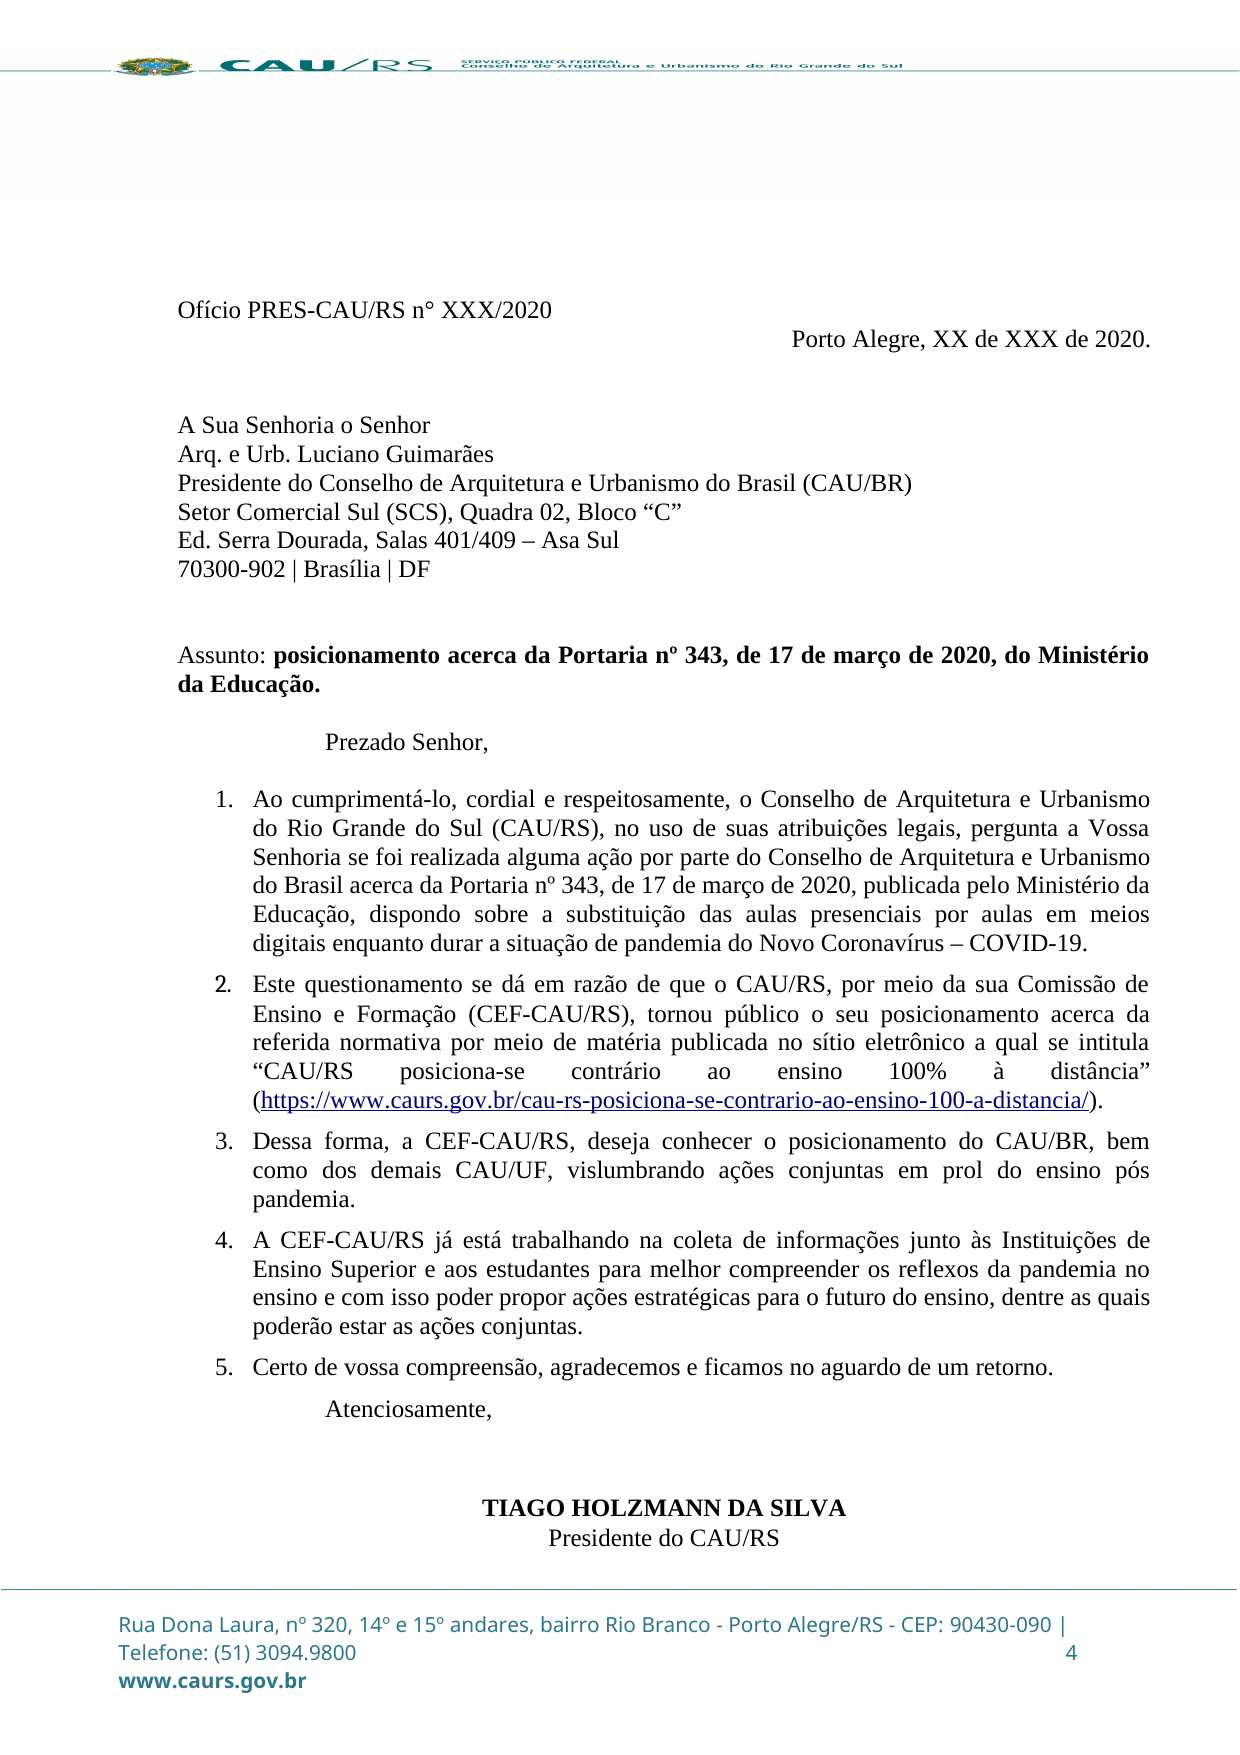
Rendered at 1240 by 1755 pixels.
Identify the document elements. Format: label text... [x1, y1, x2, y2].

text 70300-902 | Brasília | DF [177, 554, 1151, 583]
list Ao cumprimentá-lo, cordial e respeitosamente, o Conselho de Arquitetura e Urbanismo do Rio Grande do Sul (CAU/RS), no uso de suas atribuições legais, pergunta a Vossa Senhoria se foi realizada alguma ação por parte do Conselho de Arquitetura e Urbanismo do Brasil acerca da Portaria nº 343, de 17 de março de 2020, publicada pelo Ministério da Educação, dispondo sobre a substituição das aulas presenciais por aulas em meios digitais enquanto durar a situação de pandemia do Novo Coronavírus – COVID-19. [215, 784, 1151, 957]
text A Sua Senhoria o Senhor [177, 410, 1151, 439]
text Ed. Serra Dourada, Salas 401/409 – Asa Sul [177, 525, 1151, 554]
list Presidente do CAU/RS [177, 1523, 1151, 1551]
list Este questionamento se dá em razão de que o CAU/RS, por meio da sua Comissão de Ensino e Formação (CEF-CAU/RS), tornou público o seu posicionamento acerca da referida normativa por meio de matéria publicada no sítio eletrônico a qual se intitula “CAU/RS posiciona-se contrário ao ensino 100% à distância” (https://www.caurs.gov.br/cau-rs-posiciona-se-contrario-ao-ensino-100-a-distancia/). [215, 969, 1151, 1114]
text Arq. e Urb. Luciano Guimarães [177, 439, 1151, 468]
list Atenciosamente, [177, 1394, 1151, 1422]
list Dessa forma, a CEF-CAU/RS, deseja conhecer o posicionamento do CAU/BR, bem como dos demais CAU/UF, vislumbrando ações conjuntas em prol do ensino pós pandemia. [215, 1126, 1151, 1212]
text Presidente do Conselho de Arquitetura e Urbanismo do Brasil (CAU/BR) [177, 468, 1151, 497]
list A CEF-CAU/RS já está trabalhando na coleta de informações junto às Instituições de Ensino Superior e aos estudantes para melhor compreender os reflexos da pandemia no ensino e com isso poder propor ações estratégicas para o futuro do ensino, dentre as quais poderão estar as ações conjuntas. [215, 1225, 1151, 1340]
text Setor Comercial Sul (SCS), Quadra 02, Bloco “C” [177, 497, 1151, 525]
text Ofício PRES-CAU/RS n° XXX/2020 [177, 295, 1151, 324]
list Certo de vossa compreensão, agradecemos e ficamos no aguardo de um retorno. [215, 1352, 1151, 1381]
list TIAGO HOLZMANN DA SILVA [177, 1493, 1151, 1522]
text Prezado Senhor, [177, 727, 1151, 755]
text Porto Alegre, XX de XXX de 2020. [177, 324, 1151, 353]
text Assunto: posicionamento acerca da Portaria nº 343, de 17 de março de 2020, do Ministério da Educação. [177, 640, 1151, 698]
